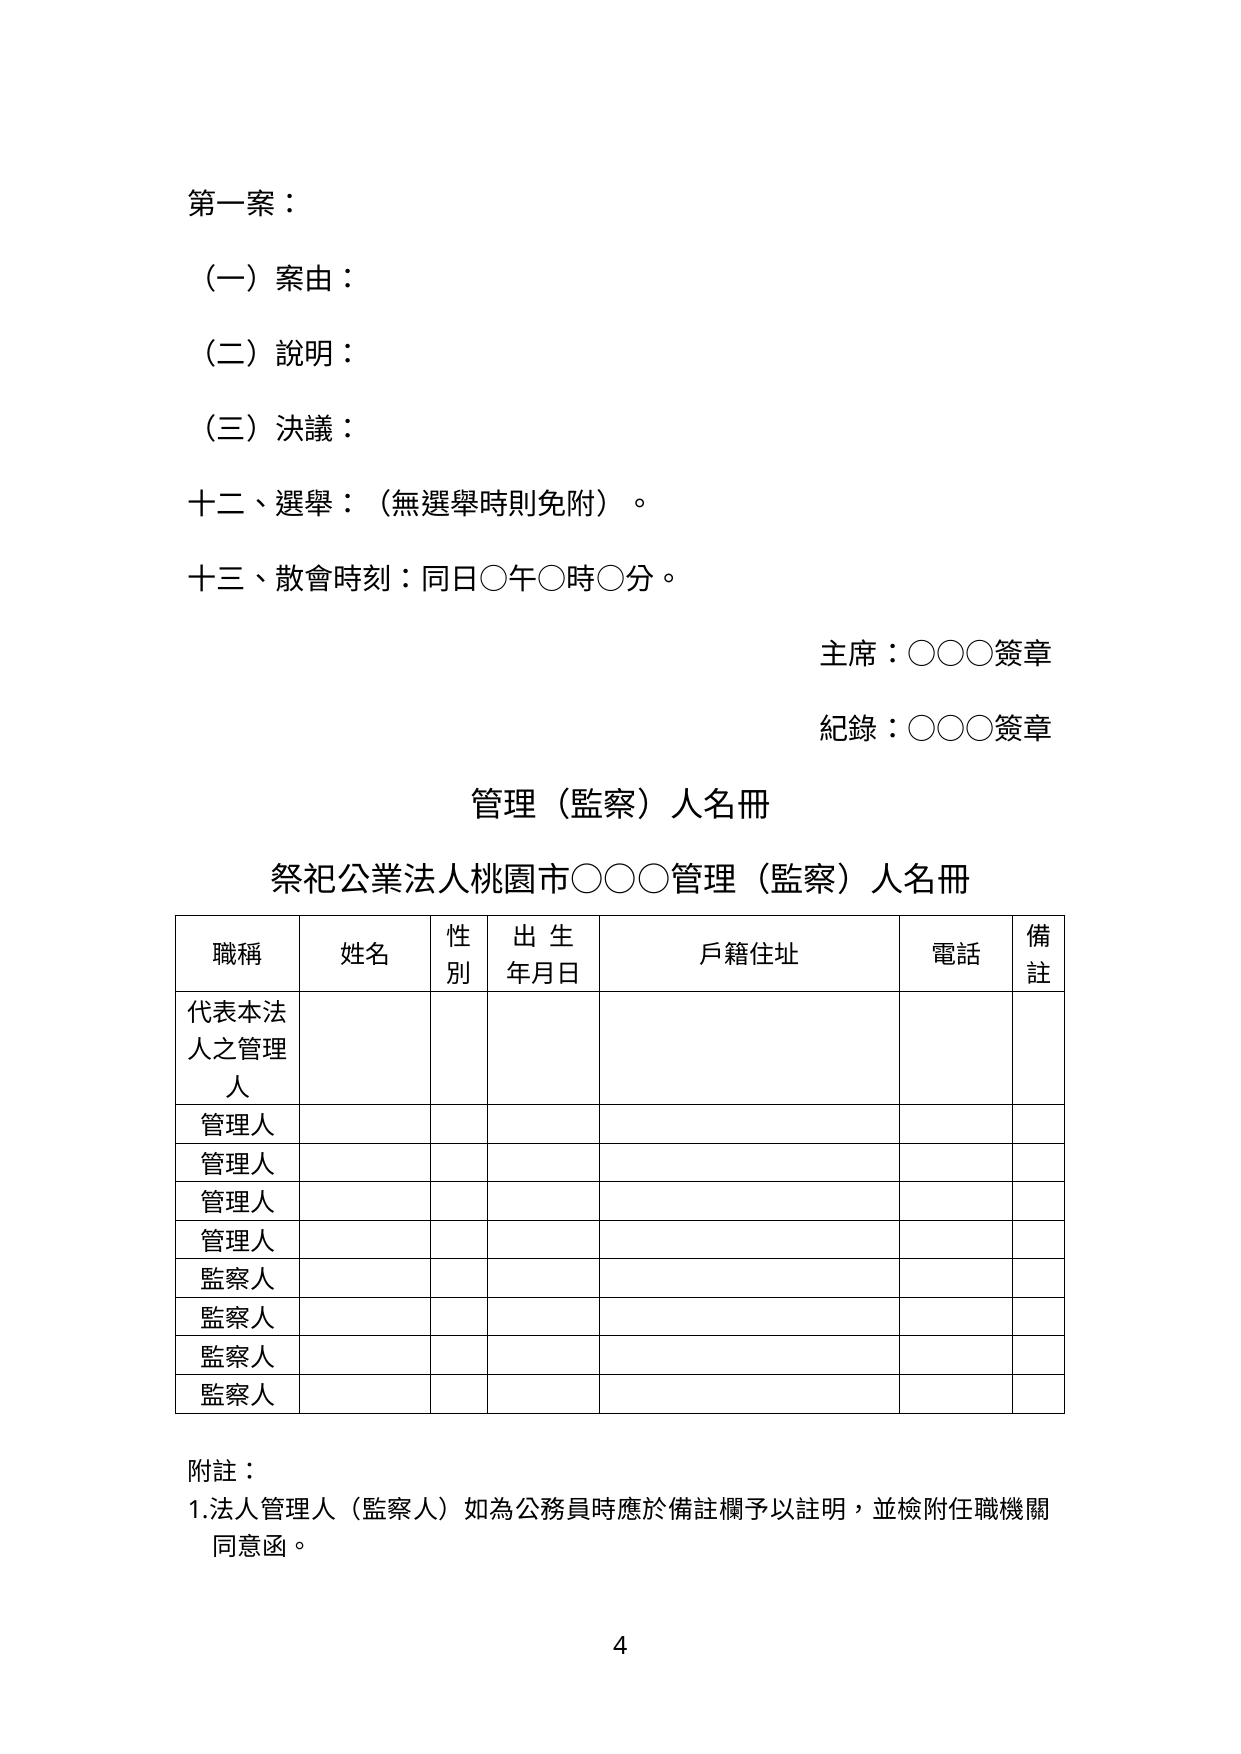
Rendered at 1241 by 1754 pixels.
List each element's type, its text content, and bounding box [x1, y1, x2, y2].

table_header 職稱 [176, 916, 299, 991]
table_cell [431, 1182, 487, 1220]
table_header 姓名 [300, 916, 430, 991]
table_header 戶籍住址 [600, 916, 899, 991]
table_cell [1013, 992, 1064, 1104]
table_cell [900, 1105, 1012, 1143]
table_cell 監察人 [176, 1336, 299, 1374]
table_cell [488, 1375, 599, 1412]
table_cell [900, 1336, 1012, 1374]
table_cell [1013, 1182, 1064, 1220]
text 主席：○○○簽章 [187, 614, 1053, 689]
table_cell [900, 992, 1012, 1104]
table_cell [1013, 1105, 1064, 1143]
table_cell [431, 1144, 487, 1181]
table_cell 管理人 [176, 1221, 299, 1258]
table_cell [300, 1144, 430, 1181]
table_cell [600, 1259, 899, 1297]
table_cell 監察人 [176, 1259, 299, 1297]
table_cell 管理人 [176, 1105, 299, 1143]
table_cell [600, 1144, 899, 1181]
text 紀錄：○○○簽章 [187, 689, 1053, 764]
table_cell [600, 1182, 899, 1220]
table_cell 代表本法人之管理人 [176, 992, 299, 1104]
table_cell [600, 1298, 899, 1335]
table_cell [488, 1259, 599, 1297]
table_cell [431, 1336, 487, 1374]
text 1.法人管理人（監察人）如為公務員時應於備註欄予以註明，並檢附任職機關同意函。 [187, 1488, 1053, 1563]
table_cell 管理人 [176, 1182, 299, 1220]
table_cell [431, 1375, 487, 1412]
table_cell [1013, 1221, 1064, 1258]
table_cell [431, 1259, 487, 1297]
table_cell [300, 1105, 430, 1143]
text 附註： [187, 1451, 1053, 1488]
table_cell [488, 992, 599, 1104]
table_cell [900, 1182, 1012, 1220]
text 管理（監察）人名冊 [187, 764, 1053, 839]
text 十三、散會時刻：同日○午○時○分。 [187, 539, 1053, 614]
table_cell [300, 1221, 430, 1258]
text 第一案： [187, 164, 1053, 239]
table_cell 監察人 [176, 1375, 299, 1412]
table_cell [1013, 1375, 1064, 1412]
text 祭祀公業法人桃園市○○○管理（監察）人名冊 [187, 839, 1053, 914]
table_cell [300, 1259, 430, 1297]
table_header 性別 [431, 916, 487, 991]
text （三）決議： [187, 389, 1053, 464]
table_cell [600, 1336, 899, 1374]
table_cell [300, 1375, 430, 1412]
table_cell 監察人 [176, 1298, 299, 1335]
table_cell [600, 992, 899, 1104]
text （二）說明： [187, 314, 1053, 389]
table_cell [1013, 1336, 1064, 1374]
table_cell [300, 1336, 430, 1374]
table_cell [900, 1221, 1012, 1258]
table_cell [900, 1375, 1012, 1412]
table_cell [600, 1375, 899, 1412]
table_header 電話 [900, 916, 1012, 991]
table_cell [488, 1105, 599, 1143]
table_header 備註 [1013, 916, 1064, 991]
table_cell [431, 1221, 487, 1258]
table_header 出 生 年月日 [488, 916, 599, 991]
table_cell [488, 1144, 599, 1181]
table_cell [900, 1298, 1012, 1335]
table_cell [900, 1144, 1012, 1181]
table_cell [1013, 1144, 1064, 1181]
table_cell [1013, 1259, 1064, 1297]
table_cell [300, 1182, 430, 1220]
table_cell [900, 1259, 1012, 1297]
table_cell [600, 1221, 899, 1258]
table_cell [488, 1336, 599, 1374]
table_cell [600, 1105, 899, 1143]
table_cell [431, 1105, 487, 1143]
table_cell [488, 1182, 599, 1220]
text 十二、選舉：（無選舉時則免附）。 [187, 464, 1053, 539]
table_cell [1013, 1298, 1064, 1335]
text （一）案由： [187, 239, 1053, 314]
table_cell [431, 1298, 487, 1335]
table_cell [431, 992, 487, 1104]
table_cell [300, 992, 430, 1104]
table_cell [488, 1221, 599, 1258]
table_cell 管理人 [176, 1144, 299, 1181]
table_cell [300, 1298, 430, 1335]
table_cell [488, 1298, 599, 1335]
